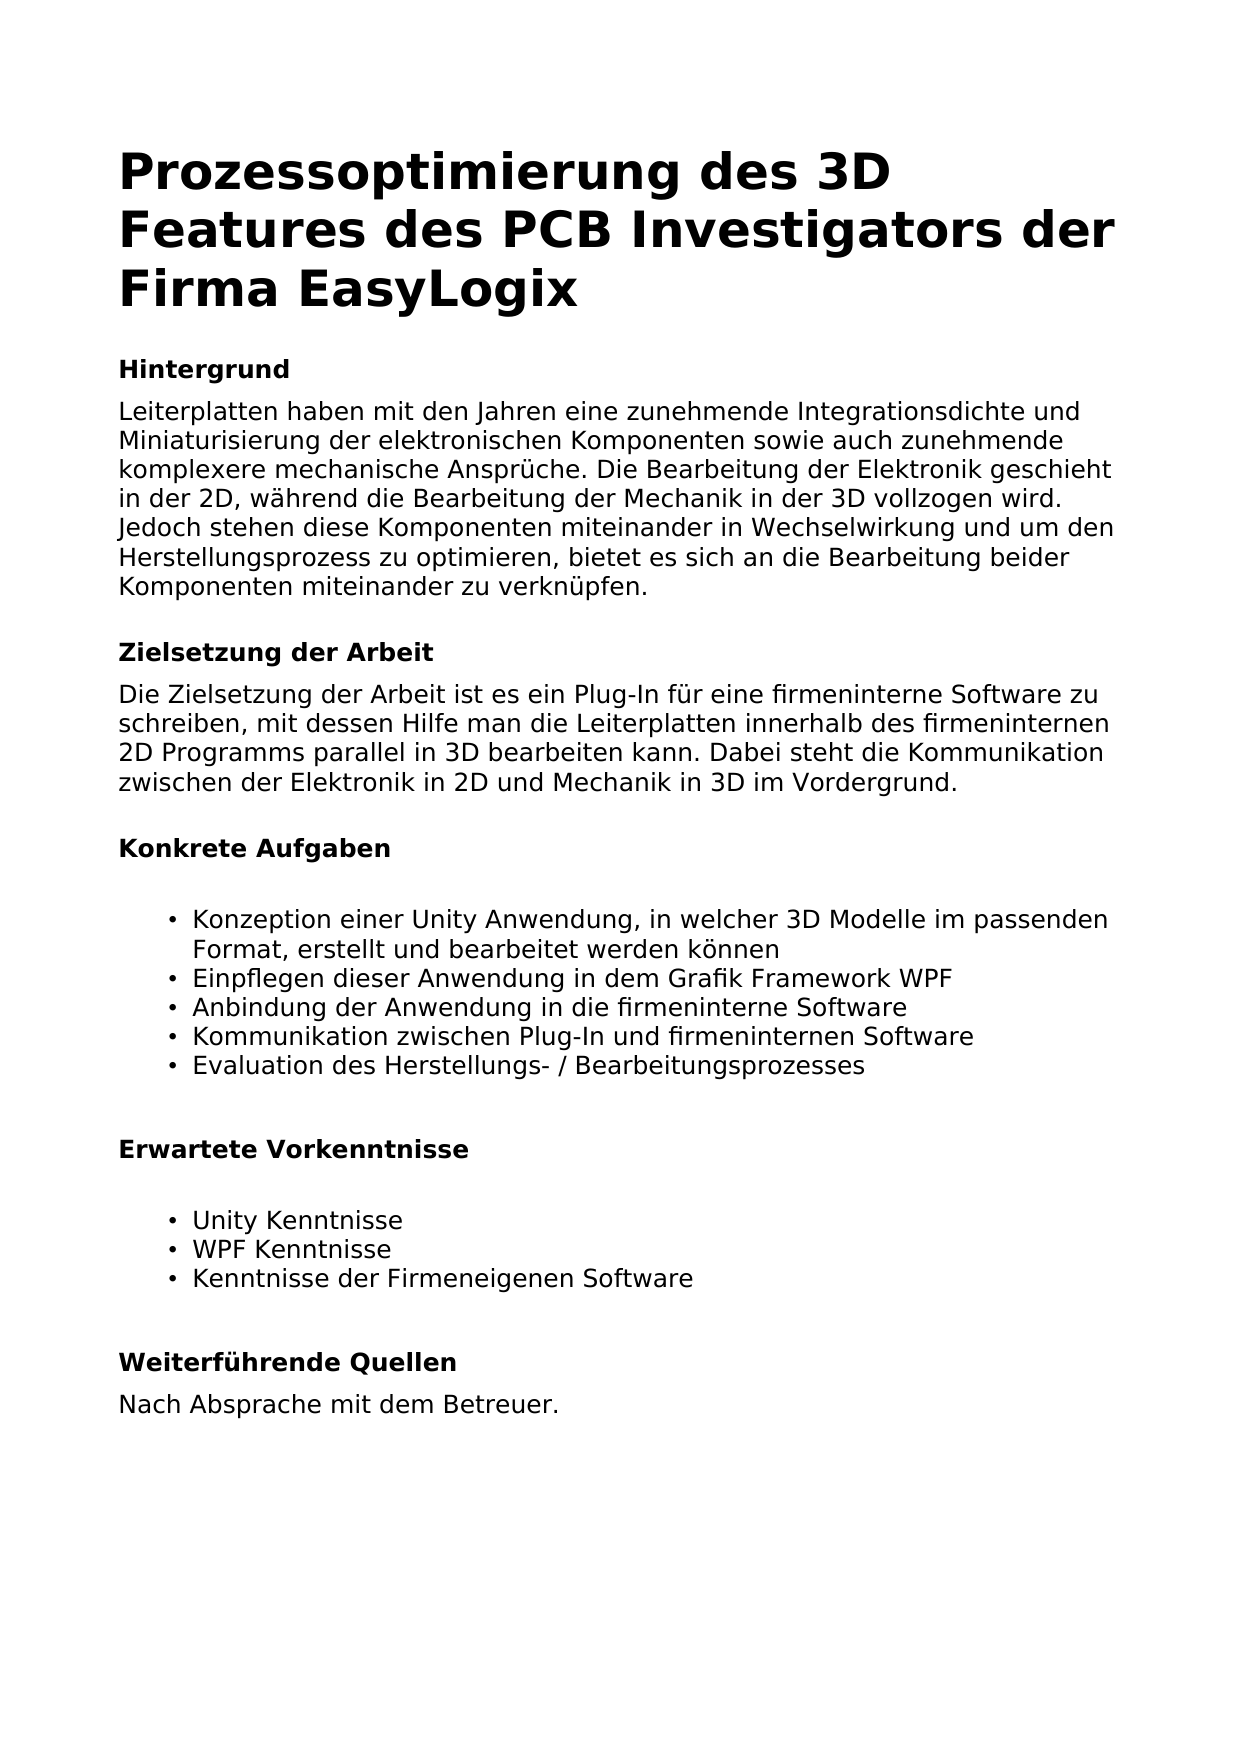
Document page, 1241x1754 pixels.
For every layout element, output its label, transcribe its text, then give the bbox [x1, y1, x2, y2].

text Die Zielsetzung der Arbeit ist es ein Plug-In für eine firmeninterne Software zu schreiben, mit dessen Hilfe man die Leiterplatten innerhalb des firmeninternen 2D Programms parallel in 3D bearbeiten kann. Dabei steht die Kommunikation zwischen der Elektronik in 2D und Mechanik in 3D im Vordergrund. [118, 680, 1122, 797]
subtitle Hintergrund [118, 355, 1122, 384]
subtitle Konkrete Aufgaben [118, 834, 1122, 864]
list Anbindung der Anwendung in die firmeninterne Software [177, 993, 1122, 1022]
subtitle Weiterführende Quellen [118, 1348, 1122, 1377]
list Konzeption einer Unity Anwendung, in welcher 3D Modelle im passenden Format, erstellt und bearbeitet werden können [177, 906, 1122, 964]
subtitle Erwartete Vorkenntnisse [118, 1135, 1122, 1164]
list WPF Kenntnisse [177, 1235, 1122, 1264]
subtitle Prozessoptimierung des 3D Features des PCB Investigators der Firma EasyLogix [118, 143, 1122, 318]
list Kenntnisse der Firmeneigenen Software [177, 1264, 1122, 1294]
list Kommunikation zwischen Plug-In und firmeninternen Software [177, 1022, 1122, 1051]
subtitle Zielsetzung der Arbeit [118, 639, 1122, 668]
list Evaluation des Herstellungs- / Bearbeitungsprozesses [177, 1051, 1122, 1081]
list Unity Kenntnisse [177, 1206, 1122, 1235]
list Einpflegen dieser Anwendung in dem Grafik Framework WPF [177, 964, 1122, 993]
text Leiterplatten haben mit den Jahren eine zunehmende Integrationsdichte und Miniaturisierung der elektronischen Komponenten sowie auch zunehmende komplexere mechanische Ansprüche. Die Bearbeitung der Elektronik geschieht in der 2D, während die Bearbeitung der Mechanik in der 3D vollzogen wird. Jedoch stehen diese Komponenten miteinander in Wechselwirkung und um den Herstellungsprozess zu optimieren, bietet es sich an die Bearbeitung beider Komponenten miteinander zu verknüpfen. [118, 397, 1122, 601]
text Nach Absprache mit dem Betreuer. [118, 1390, 1122, 1419]
